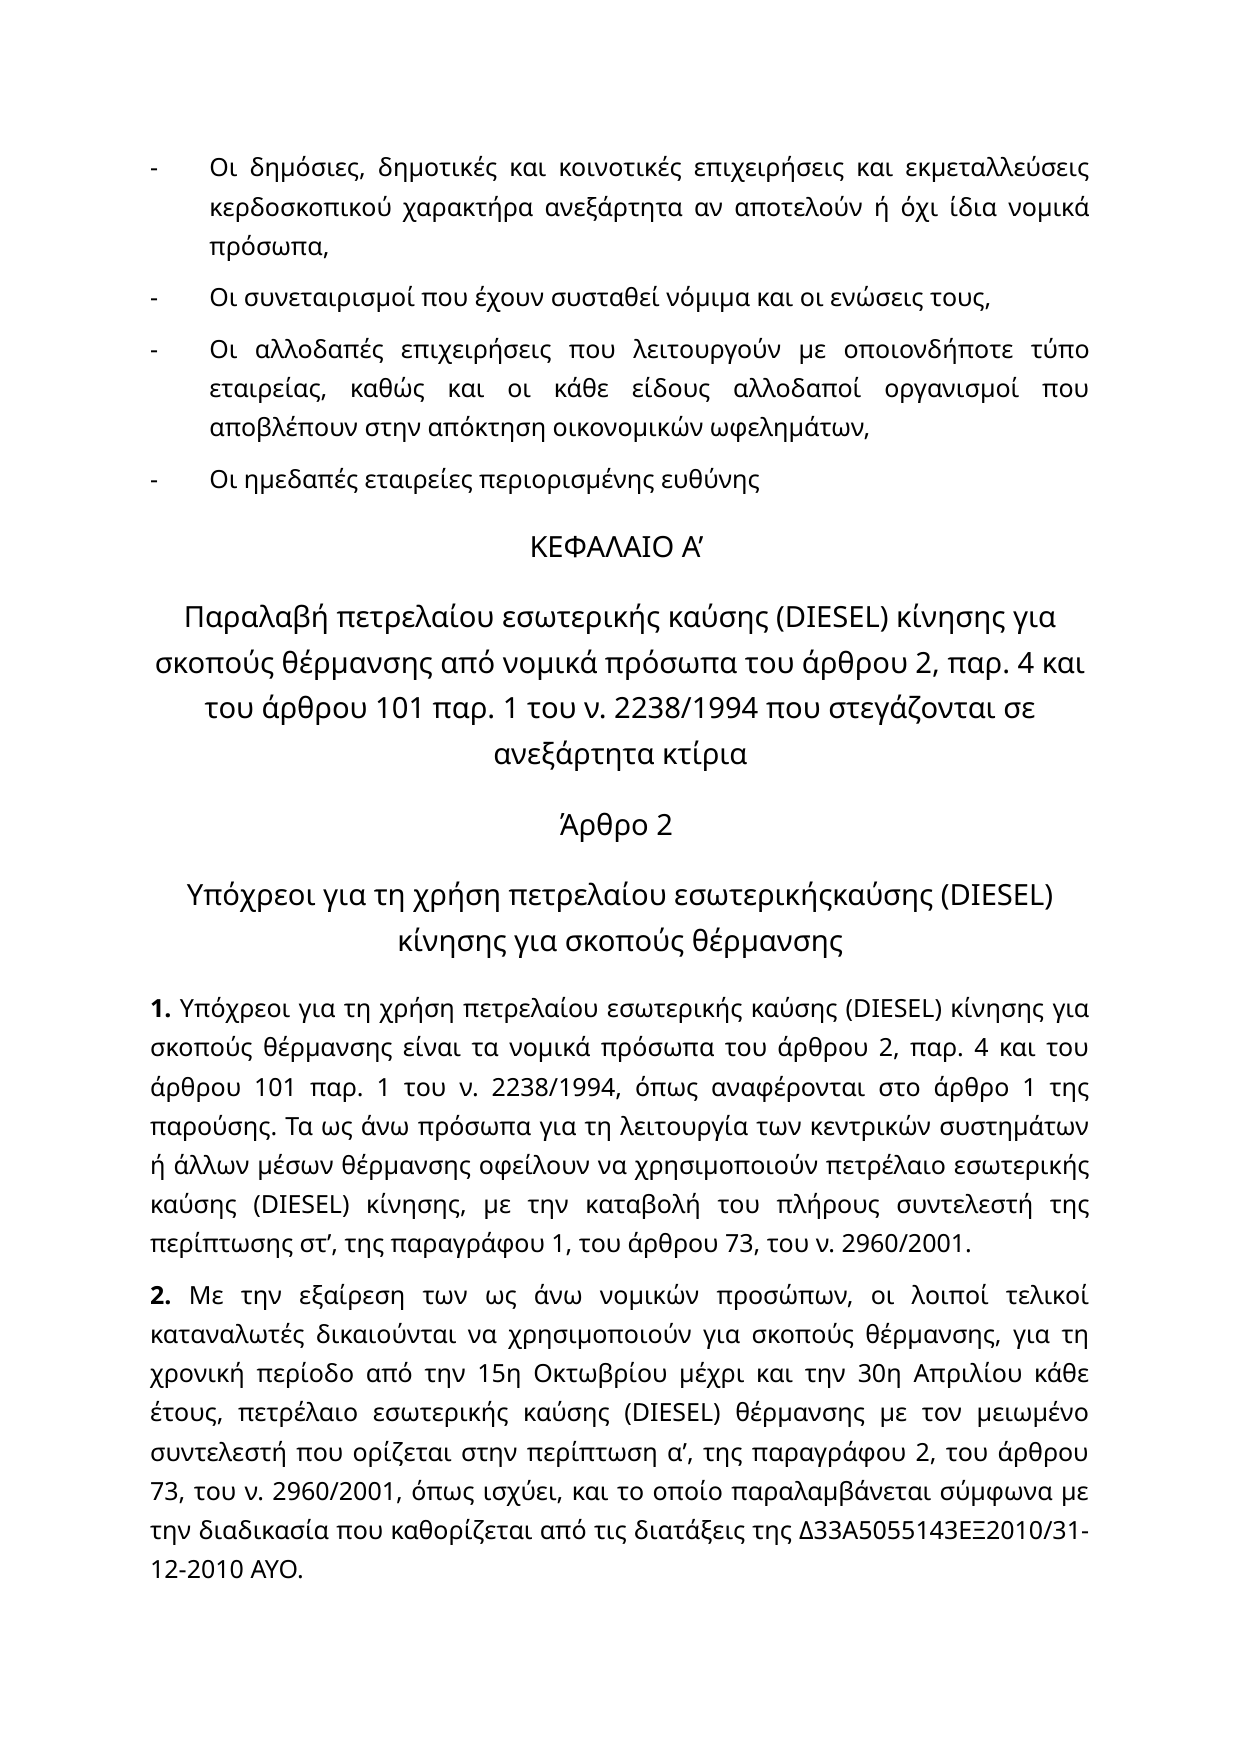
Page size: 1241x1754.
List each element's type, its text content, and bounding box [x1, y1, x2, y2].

subtitle ΚΕΦΑΛΑΙΟ Α’ [150, 526, 1090, 566]
text 1. Υπόχρεοι για τη χρήση πετρελαίου εσωτερικής καύσης (DIESEL) κίνησης για σκοπούς θέρμανσης είναι τα νομικά πρόσωπα του άρθρου 2, παρ. 4 και του άρθρου 101 παρ. 1 του ν. 2238/1994, όπως αναφέρονται στο άρθρο 1 της παρούσης. Τα ως άνω πρόσωπα για τη λειτουργία των κεντρικών συστημάτων ή άλλων μέσων θέρμανσης οφείλουν να χρησιμοποιούν πετρέλαιο εσωτερικής καύσης (DIESEL) κίνησης, με την καταβολή του πλήρους συντελεστή της περίπτωσης στ’, της παραγράφου 1, του άρθρου 73, του ν. 2960/2001. [150, 991, 1090, 1260]
subtitle Υπόχρεοι για τη χρήση πετρελαίου εσωτερικήςκαύσης (DIESEL) κίνησης για σκοπούς θέρμανσης [150, 874, 1090, 960]
subtitle Άρθρο 2 [150, 804, 1090, 844]
subtitle Παραλαβή πετρελαίου εσωτερικής καύσης (DIESEL) κίνησης για σκοπούς θέρμανσης από νομικά πρόσωπα του άρθρου 2, παρ. 4 και του άρθρου 101 παρ. 1 του ν. 2238/1994 που στεγάζονται σε ανεξάρτητα κτίρια [150, 596, 1090, 773]
list - Οι αλλοδαπές επιχειρήσεις που λειτουργούν με οποιονδήποτε τύπο εταιρείας, καθώς και οι κάθε είδους αλλοδαποί οργανισμοί που αποβλέπουν στην απόκτηση οικονομικών ωφελημάτων, [150, 332, 1090, 444]
text 2. Με την εξαίρεση των ως άνω νομικών προσώπων, οι λοιποί τελικοί καταναλωτές δικαιούνται να χρησιμοποιούν για σκοπούς θέρμανσης, για τη χρονική περίοδο από την 15η Οκτωβρίου μέχρι και την 30η Απριλίου κάθε έτους, πετρέλαιο εσωτερικής καύσης (DIESEL) θέρμανσης με τον μειωμένο συντελεστή που ορίζεται στην περίπτωση α’, της παραγράφου 2, του άρθρου 73, του ν. 2960/2001, όπως ισχύει, και το οποίο παραλαμβάνεται σύμφωνα με την διαδικασία που καθορίζεται από τις διατάξεις της Δ33Α5055143ΕΞ2010/31-12-2010 ΑΥΟ. [150, 1277, 1090, 1586]
list - Οι ημεδαπές εταιρείες περιορισμένης ευθύνης [150, 462, 1090, 496]
list - Οι συνεταιρισμοί που έχουν συσταθεί νόμιμα και οι ενώσεις τους, [150, 280, 1090, 314]
list - Οι δημόσιες, δημοτικές και κοινοτικές επιχειρήσεις και εκμεταλλεύσεις κερδοσκοπικού χαρακτήρα ανεξάρτητα αν αποτελούν ή όχι ίδια νομικά πρόσωπα, [150, 150, 1090, 262]
